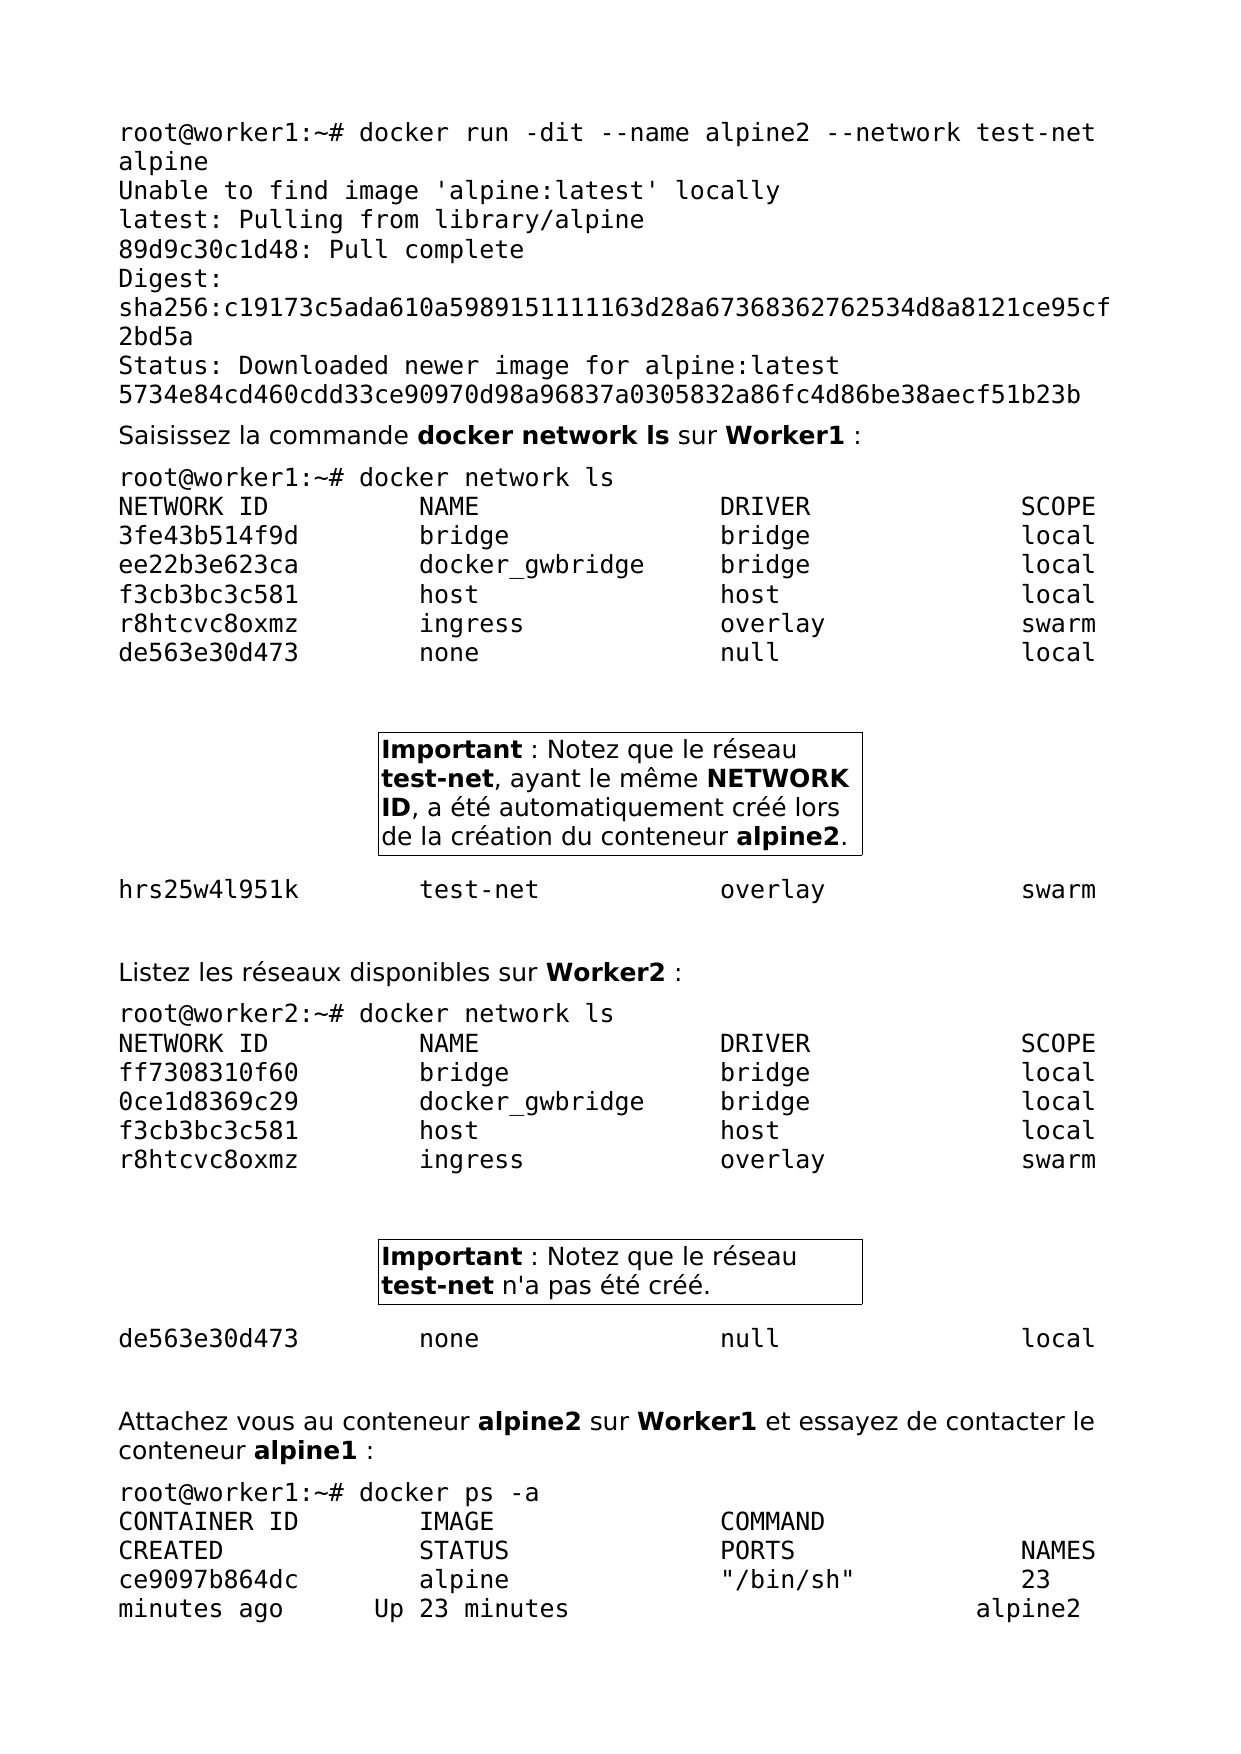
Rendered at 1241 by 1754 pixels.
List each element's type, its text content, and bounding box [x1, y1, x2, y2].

text root@worker2:~# docker network ls NETWORK ID NAME DRIVER SCOPE ff7308310f60 bridge bridge local 0ce1d8369c29 docker_gwbridge bridge local f3cb3bc3c581 host host local r8htcvc8oxmz ingress overlay swarm de563e30d473 none null local [118, 1000, 1122, 1353]
text Saisissez la commande docker network ls sur Worker1 : [118, 422, 1122, 451]
text root@worker1:~# docker ps -a CONTAINER ID IMAGE COMMAND CREATED STATUS PORTS NAMES ce9097b864dc alpine "/bin/sh" 23 minutes ago Up 23 minutes alpine2 [118, 1478, 1122, 1624]
text root@worker1:~# docker run -dit --name alpine2 --network test-net alpine Unable to find image 'alpine:latest' locally latest: Pulling from library/alpine 89d9c30c1d48: Pull complete Digest: sha256:c19173c5ada610a5989151111163d28a67368362762534d8a8121ce95cf2bd5a Status: Downloaded newer image for alpine:latest 5734e84cd460cdd33ce90970d98a96837a0305832a86fc4d86be38aecf51b23b [118, 118, 1122, 410]
table_header Important : Notez que le réseau test-net n'a pas été créé. [379, 1240, 862, 1303]
text root@worker1:~# docker network ls NETWORK ID NAME DRIVER SCOPE 3fe43b514f9d bridge bridge local ee22b3e623ca docker_gwbridge bridge local f3cb3bc3c581 host host local r8htcvc8oxmz ingress overlay swarm de563e30d473 none null local hrs25w4l951k test-net overlay swarm [118, 463, 1122, 904]
text Listez les réseaux disponibles sur Worker2 : [118, 958, 1122, 987]
table_header Important : Notez que le réseau test-net, ayant le même NETWORK ID, a été automatiquement créé lors de la création du conteneur alpine2. [379, 733, 862, 854]
text Attachez vous au conteneur alpine2 sur Worker1 et essayez de contacter le conteneur alpine1 : [118, 1407, 1122, 1465]
